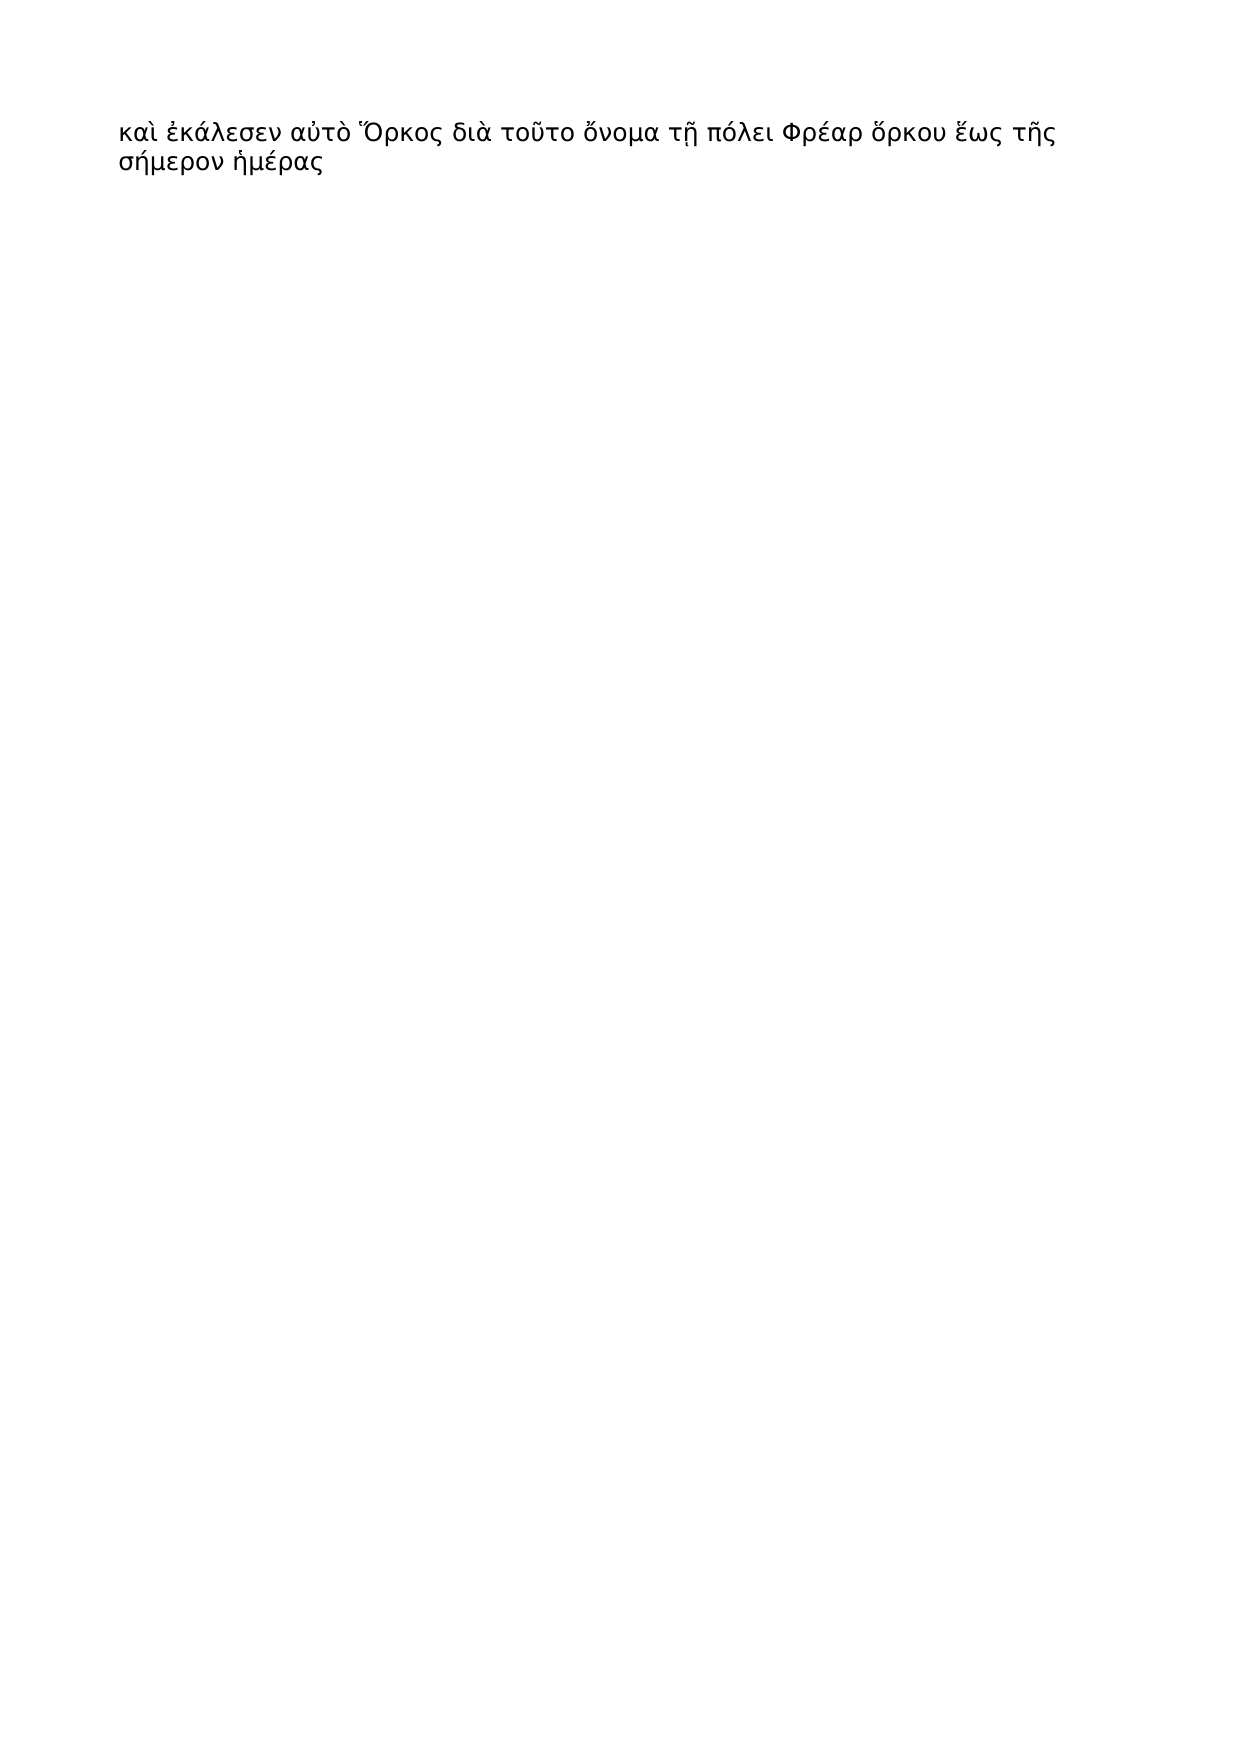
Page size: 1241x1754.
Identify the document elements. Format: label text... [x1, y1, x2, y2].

text καὶ ἐκάλεσεν αὐτὸ Ὅρκος διὰ τοῦτο ὄνομα τῇ πόλει Φρέαρ ὅρκου ἕως τῆς σήμερον ἡμέρας [118, 118, 1122, 176]
